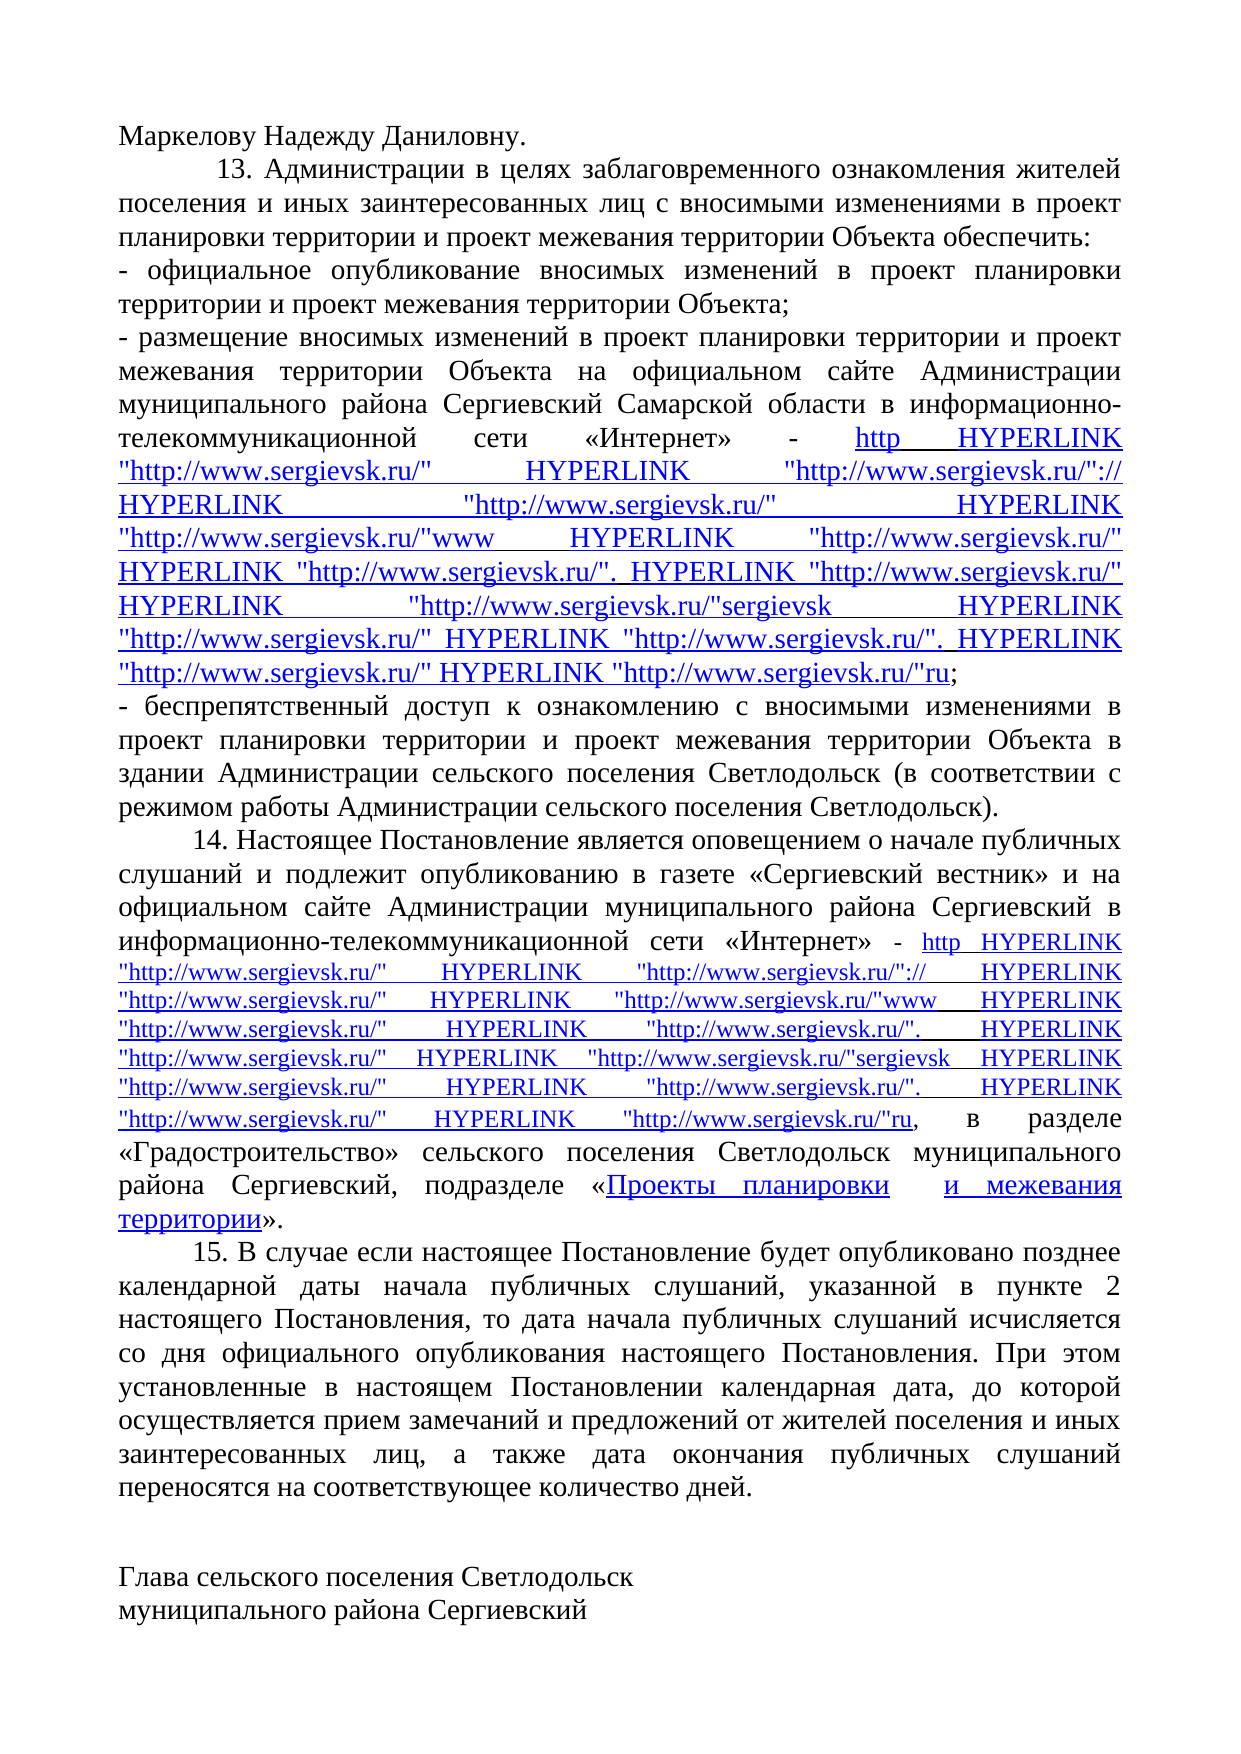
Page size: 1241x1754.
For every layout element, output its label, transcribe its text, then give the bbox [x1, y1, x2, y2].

text HYPERLINK "http://www.sergievsk.ru/". HYPERLINK "http://www.sergievsk.ru/" [118, 551, 1122, 583]
text "http://www.sergievsk.ru/" HYPERLINK "http://www.sergievsk.ru/". HYPERLINK [118, 1069, 1122, 1097]
text - официальное опубликование вносимых изменений в проект планировки территории и проект межевания территории Объекта; [118, 252, 1122, 319]
text - размещение вносимых изменений в проект планировки территории и проект межевания территории Объекта на официальном сайте Администрации муниципального района Сергиевский Самарской области в информационно-телекоммуникационной сети «Интернет» - http HYPERLINK "http://www.sergievsk.ru/" HYPERLINK "http://www.sergievsk.ru/":// [118, 319, 1122, 483]
text "http://www.sergievsk.ru/" HYPERLINK "http://www.sergievsk.ru/"www HYPERLINK [118, 983, 1122, 1010]
text HYPERLINK "http://www.sergievsk.ru/" HYPERLINK [118, 484, 1122, 516]
text 15. В случае если настоящее Постановление будет опубликовано позднее календарной даты начала публичных слушаний, указанной в пункте 2 настоящего Постановления, то дата начала публичных слушаний исчисляется со дня официального опубликования настоящего Постановления. При этом установленные в настоящем Постановлении календарная дата, до которой осуществляется прием замечаний и предложений от жителей поселения и иных заинтересованных лиц, а также дата окончания публичных слушаний переносятся на соответствующее количество дней. [118, 1234, 1122, 1503]
text Глава сельского поселения Светлодольск [118, 1559, 1122, 1592]
text "http://www.sergievsk.ru/" HYPERLINK "http://www.sergievsk.ru/"ru, в разделе «Градостроительство» сельского поселения Светлодольск муниципального района Сергиевский, подразделе «Проекты планировки и межевания территории». [118, 1098, 1122, 1234]
text - беспрепятственный доступ к ознакомлению с вносимыми изменениями в проект планировки территории и проект межевания территории Объекта в здании Администрации сельского поселения Светлодольск (в соответствии с режимом работы Администрации сельского поселения Светлодольск). [118, 688, 1122, 822]
text 13. Администрации в целях заблаговременного ознакомления жителей поселения и иных заинтересованных лиц с вносимыми изменениями в проект планировки территории и проект межевания территории Объекта обеспечить: [118, 152, 1122, 252]
text 14. Настоящее Постановление является оповещением о начале публичных слушаний и подлежит опубликованию в газете «Сергиевский вестник» и на официальном сайте Администрации муниципального района Сергиевский в информационно-телекоммуникационной сети «Интернет» - http HYPERLINK "http://www.sergievsk.ru/" HYPERLINK "http://www.sergievsk.ru/":// HYPERLINK [118, 822, 1122, 982]
text "http://www.sergievsk.ru/" HYPERLINK "http://www.sergievsk.ru/"sergievsk HYPERLINK [118, 1041, 1122, 1068]
text - Маркелову Надежду Даниловну. [118, 118, 1122, 152]
text муниципального района Сергиевский [118, 1592, 1122, 1626]
text "http://www.sergievsk.ru/"www HYPERLINK "http://www.sergievsk.ru/" [118, 518, 1122, 550]
text "http://www.sergievsk.ru/" HYPERLINK "http://www.sergievsk.ru/". HYPERLINK [118, 1012, 1122, 1039]
text HYPERLINK "http://www.sergievsk.ru/"sergievsk HYPERLINK [118, 585, 1122, 617]
text "http://www.sergievsk.ru/" HYPERLINK "http://www.sergievsk.ru/". HYPERLINK [118, 618, 1122, 650]
text "http://www.sergievsk.ru/" HYPERLINK "http://www.sergievsk.ru/"ru; [118, 652, 1122, 688]
